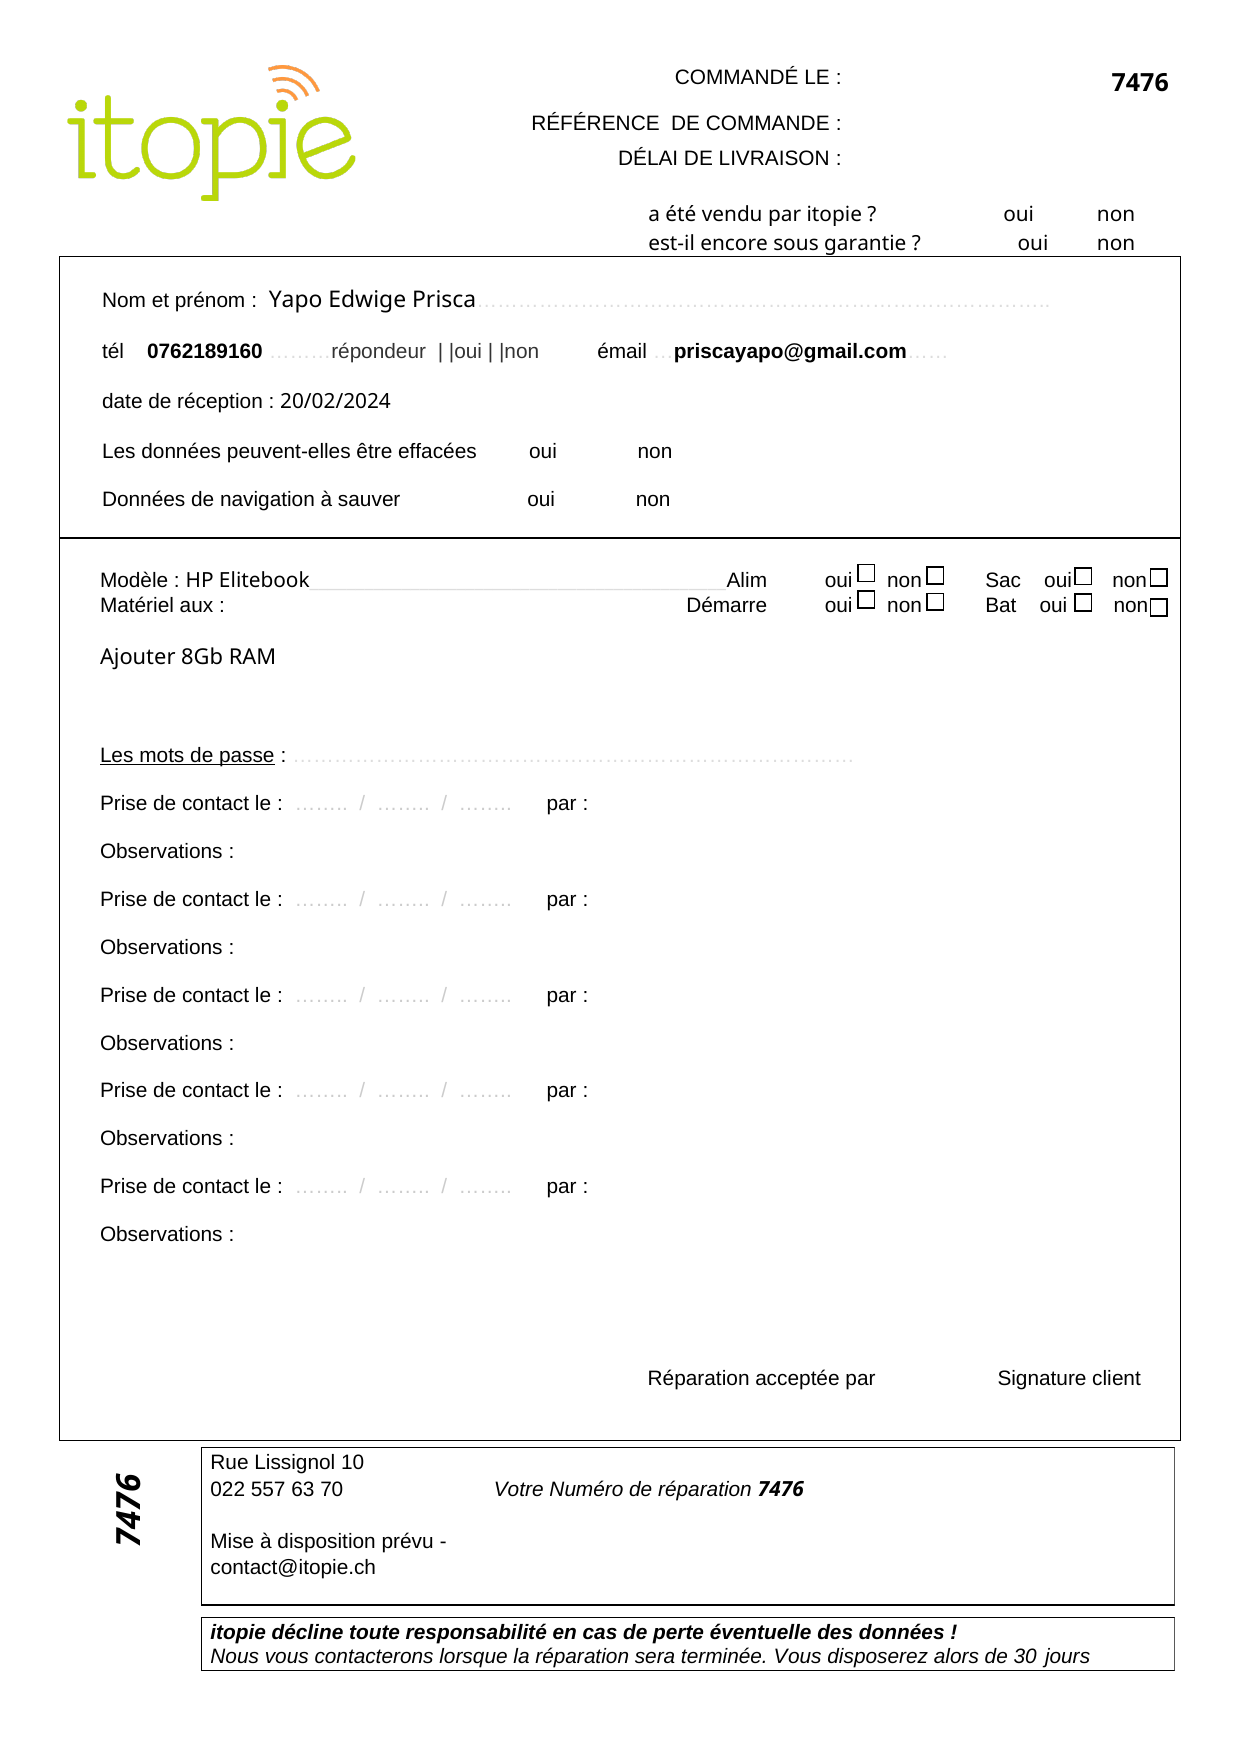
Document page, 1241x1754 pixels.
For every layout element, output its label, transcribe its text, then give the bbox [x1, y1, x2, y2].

text Modèle : HP Elitebook Alim oui non Sac oui non [948, 562, 1180, 590]
picture [67, 65, 356, 201]
text Observations : [60, 836, 1180, 863]
text Données de navigation à sauver oui non [60, 484, 1180, 511]
text tél 0762189160 ………répondeur | |oui | |non émail …priscayapo@gmail.com…… [60, 335, 1180, 362]
table_cell [847, 105, 1180, 140]
text date de réception : 20/02/2024 [60, 383, 1180, 415]
table_cell RÉFÉRENCE DE COMMANDE : [490, 105, 847, 140]
table_header Rue Lissignol 10 022 557 63 70 Votre Numéro de réparation 7476 Mise à disposition prévu - contact@itopie.ch [195, 1441, 1180, 1611]
text Prise de contact le : …….. / …….. / …….. par : [60, 1171, 1180, 1198]
text Observations : [60, 1123, 1180, 1150]
table_header 7476 [847, 59, 1180, 104]
text Nom et prénom : Yapo Edwige Prisca……………………………………………………………………….. [60, 280, 1180, 314]
text Matériel aux : Démarre oui non Bat oui non [60, 590, 1180, 617]
text Observations : [60, 1027, 1180, 1054]
text Modèle : HP Elitebook Alim oui non Sac oui non [879, 562, 925, 590]
text Prise de contact le : …….. / …….. / …….. par : [60, 883, 1180, 911]
text a été vendu par itopie ? oui non [59, 199, 1181, 228]
text Prise de contact le : …….. / …….. / …….. par : [60, 1075, 1180, 1102]
table_cell itopie décline toute responsabilité en cas de perte éventuelle des données ! Nous vous contacterons lorsque la réparation sera terminée. Vous disposerez alors de 30 jours [195, 1611, 1180, 1677]
text Ajouter 8Gb RAM [60, 638, 1180, 671]
text Observations : [60, 1219, 1180, 1246]
text est-il encore sous garantie ? oui non [59, 228, 1181, 256]
text Prise de contact le : …….. / …….. / …….. par : [60, 788, 1180, 815]
text Modèle : HP Elitebook Alim oui non Sac oui non [60, 562, 856, 590]
table_cell DÉLAI DE LIVRAISON : [490, 140, 847, 175]
table_header 7476 [59, 1441, 195, 1677]
text Réparation acceptée par Signature client [60, 1363, 1180, 1390]
text Prise de contact le : …….. / …….. / …….. par : [60, 979, 1180, 1006]
table_header COMMANDÉ LE : [490, 59, 847, 104]
text Les mots de passe : ……………………………………………………………………… [60, 740, 1180, 767]
table_cell [847, 140, 1180, 175]
text Les données peuvent-elles être effacées oui non [60, 436, 1180, 463]
text Observations : [60, 931, 1180, 958]
